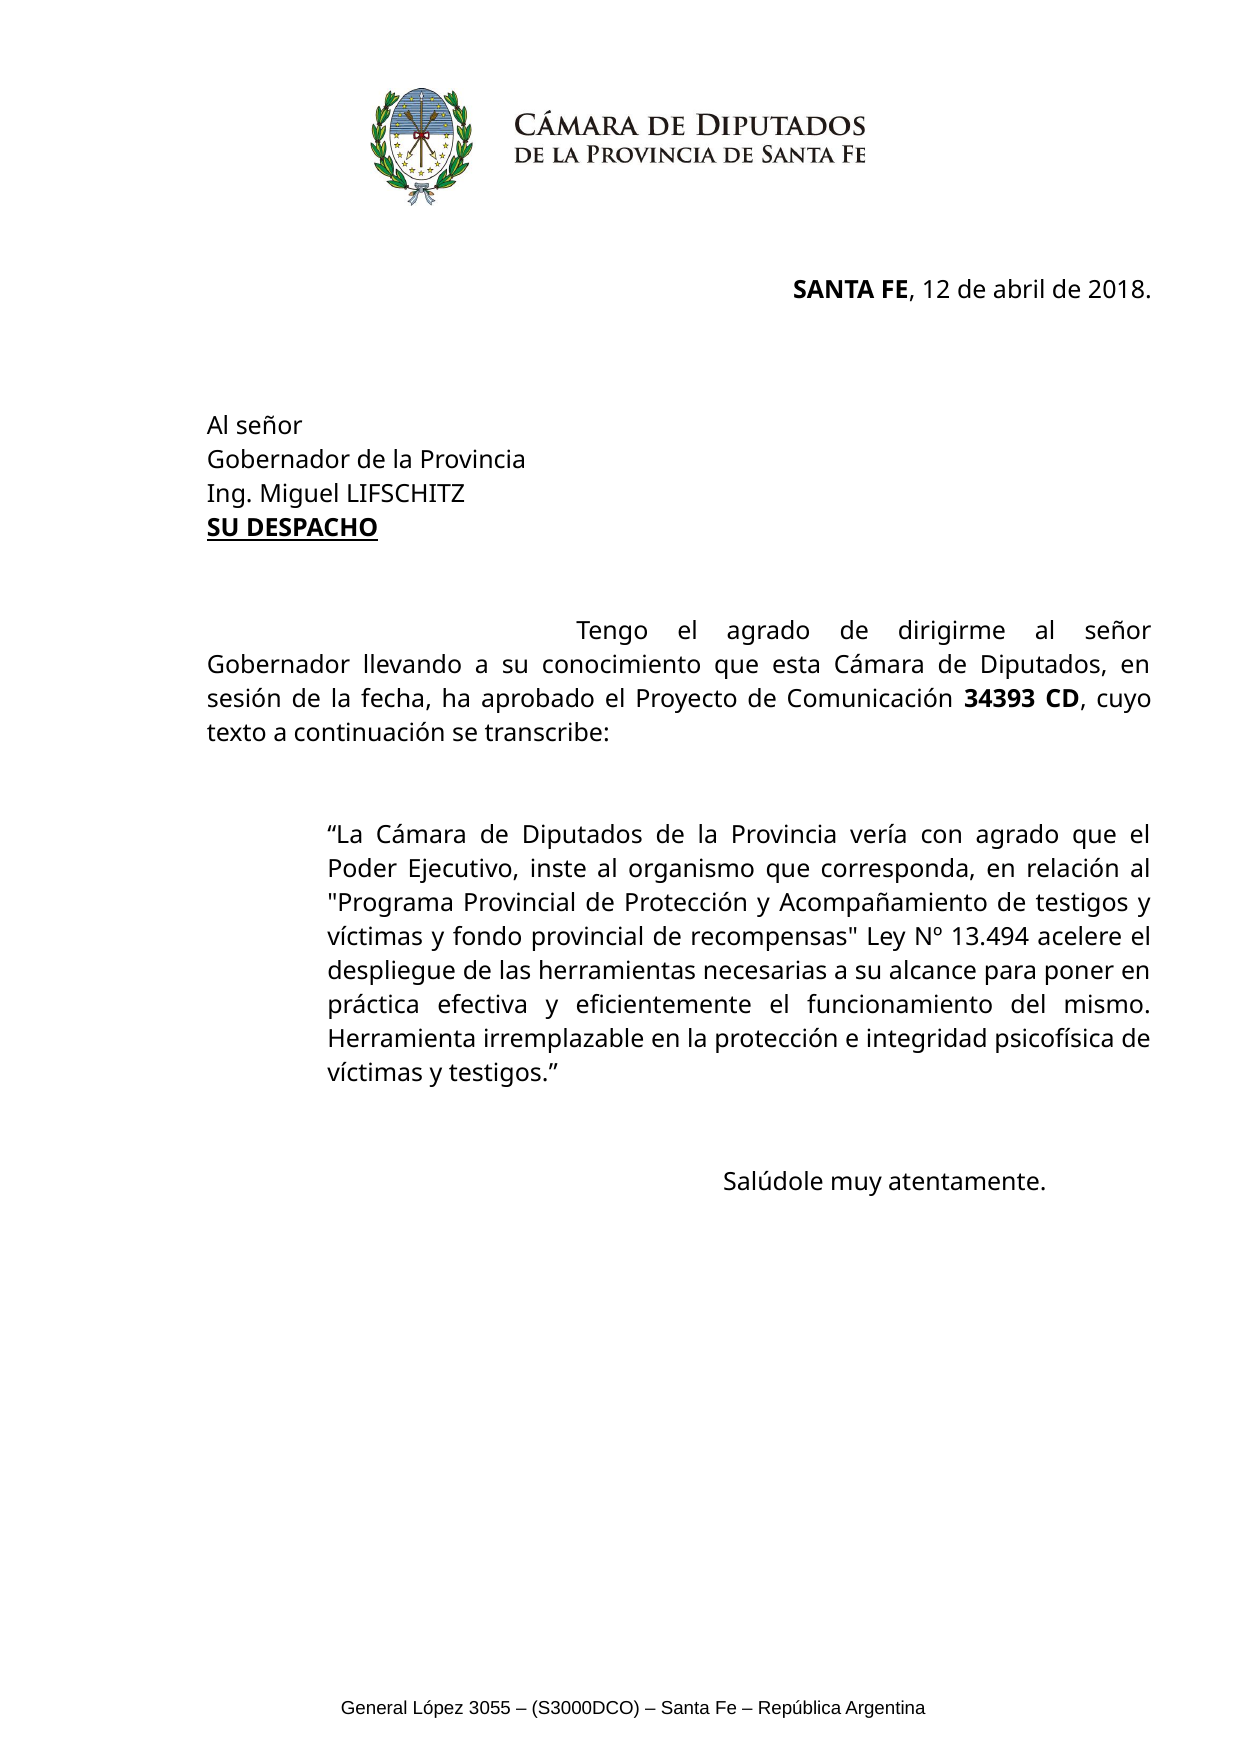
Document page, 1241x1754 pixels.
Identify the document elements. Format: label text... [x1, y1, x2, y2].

text Tengo el agrado de dirigirme al señor Gobernador llevando a su conocimiento que esta Cámara de Diputados, en sesión de la fecha, ha aprobado el Proyecto de Comunicación 34393 CD, cuyo texto a continuación se transcribe: [207, 612, 1152, 748]
text Salúdole muy atentamente. [649, 1163, 1152, 1197]
text Al señor [207, 408, 1152, 442]
text Gobernador de la Provincia [207, 442, 1152, 476]
text Ing. Miguel LIFSCHITZ [207, 476, 1152, 510]
text SANTA FE, 12 de abril de 2018. [207, 272, 1152, 306]
text “La Cámara de Diputados de la Provincia vería con agrado que el Poder Ejecutivo, inste al organismo que corresponda, en relación al "Programa Provincial de Protección y Acompañamiento de testigos y víctimas y fondo provincial de recompensas" Ley Nº 13.494 acelere el despliegue de las herramientas necesarias a su alcance para poner en práctica efectiva y eficientemente el funcionamiento del mismo. Herramienta irremplazable en la protección e integridad psicofísica de víctimas y testigos.” [327, 817, 1152, 1089]
picture [370, 88, 866, 210]
text SU DESPACHO [207, 510, 1152, 544]
